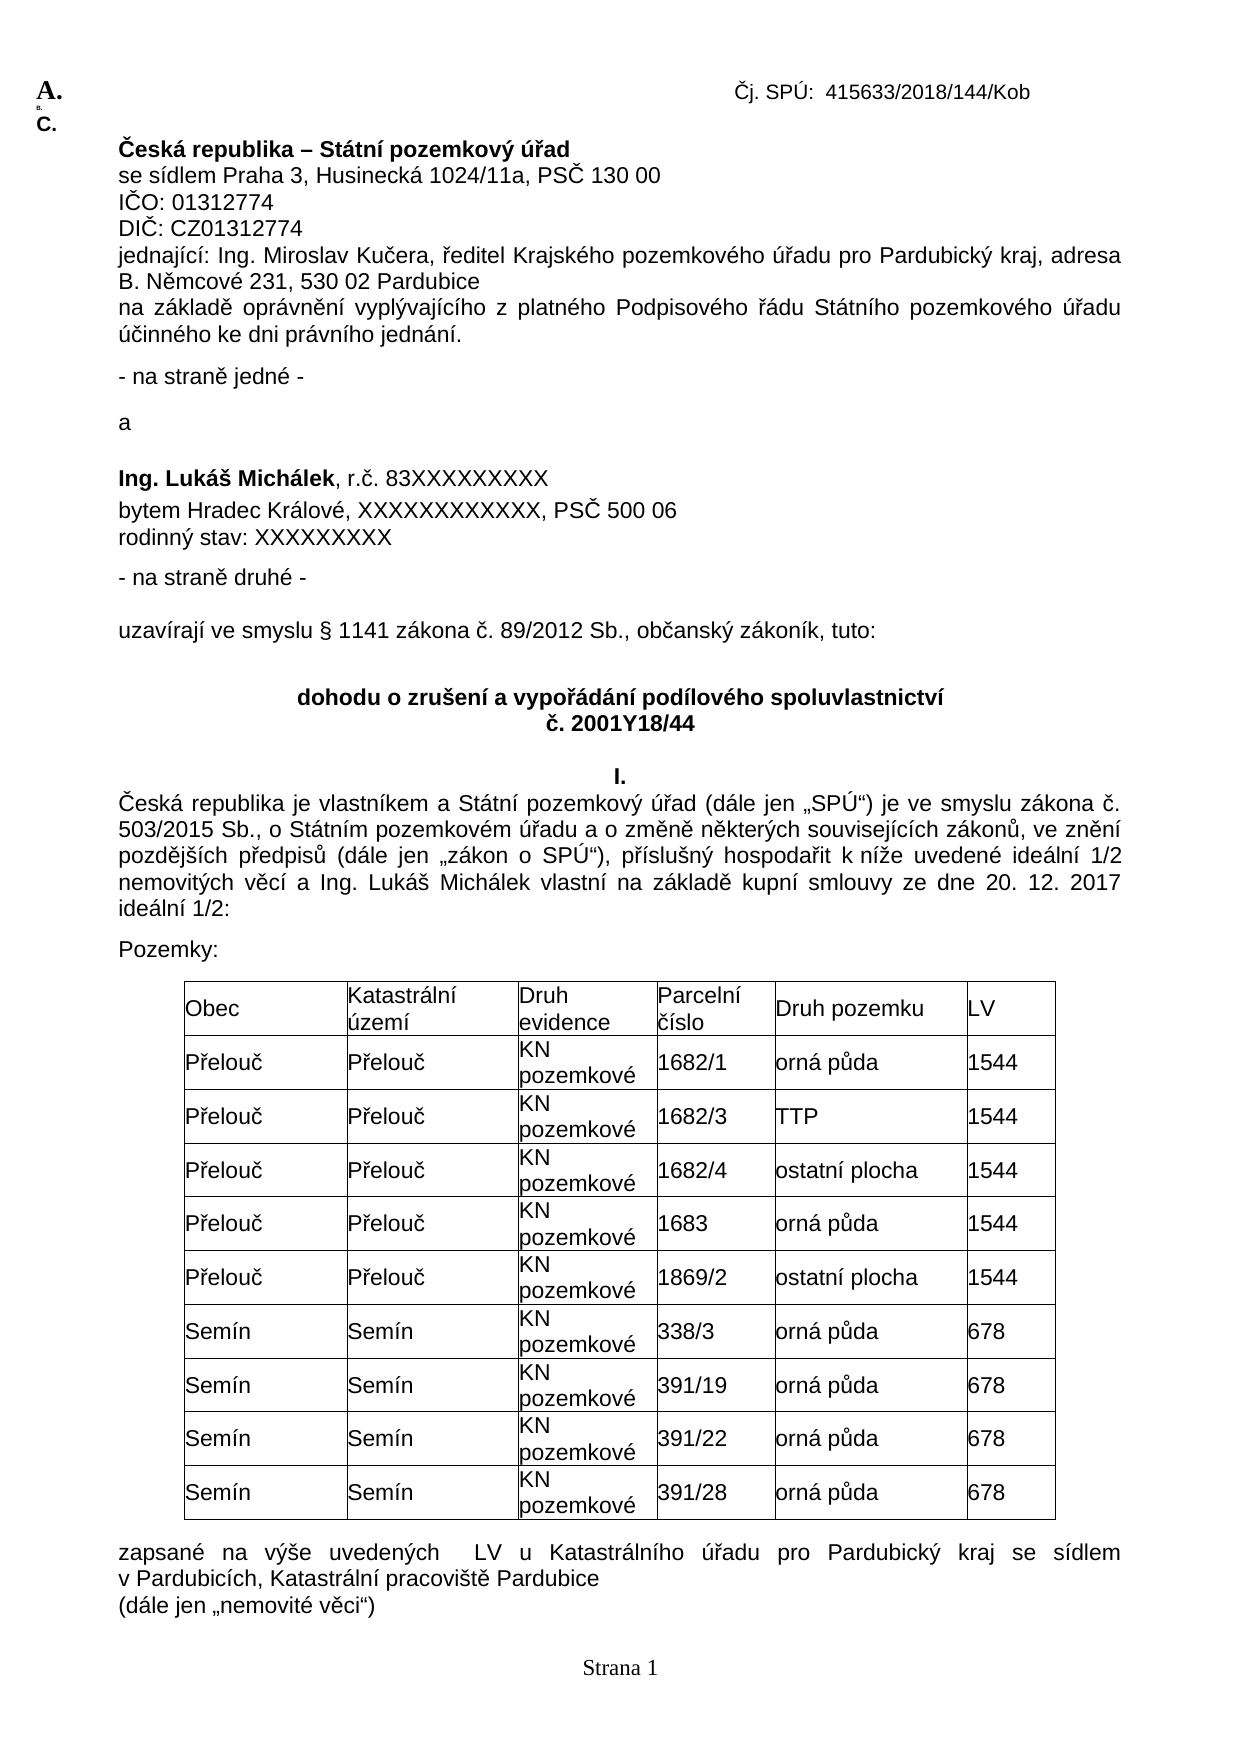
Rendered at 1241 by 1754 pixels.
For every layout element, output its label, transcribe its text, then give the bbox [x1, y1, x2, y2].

text - na straně jedné - [118, 363, 1122, 389]
table_cell 1544 [968, 1144, 1055, 1196]
table_cell Semín [185, 1412, 347, 1465]
table_cell Semín [348, 1412, 518, 1465]
table_cell 1869/2 [658, 1251, 775, 1304]
table_cell 1544 [968, 1197, 1055, 1250]
table_cell orná půda [776, 1197, 967, 1250]
text DIČ: CZ01312774 [118, 215, 1122, 242]
text I. [118, 763, 1122, 789]
text IČO: 01312774 [118, 189, 1122, 215]
table_cell Přelouč [185, 1251, 347, 1304]
text rodinný stav: XXXXXXXXX [118, 523, 1122, 550]
table_cell 391/19 [658, 1359, 775, 1411]
table_cell orná půda [776, 1412, 967, 1465]
table_cell Přelouč [185, 1197, 347, 1250]
table_header Druh pozemku [776, 982, 967, 1035]
table_cell Přelouč [185, 1036, 347, 1089]
table_header Katastrální území [348, 982, 518, 1035]
table_cell ostatní plocha [776, 1144, 967, 1196]
table_cell 1544 [968, 1251, 1055, 1304]
table_cell Přelouč [348, 1036, 518, 1089]
table_header Druh evidence [519, 982, 657, 1035]
text zapsané na výše uvedených LV u Katastrálního úřadu pro Pardubický kraj se sídlem v Pardubicích, Katastrální pracoviště Pardubice [118, 1539, 1122, 1592]
text - na straně druhé - [118, 564, 1122, 591]
table_cell KN pozemkové [519, 1090, 657, 1142]
table_cell Přelouč [348, 1090, 518, 1142]
table_cell Přelouč [185, 1090, 347, 1142]
text na základě oprávnění vyplývajícího z platného Podpisového řádu Státního pozemkového úřadu účinného ke dni právního jednání. [118, 294, 1122, 347]
table_cell 1682/1 [658, 1036, 775, 1089]
table_cell Přelouč [185, 1144, 347, 1196]
table_cell KN pozemkové [519, 1305, 657, 1357]
text Česká republika je vlastníkem a Státní pozemkový úřad (dále jen „SPÚ“) je ve smyslu zákona č. 503/2015 Sb., o Státním pozemkovém úřadu a o změně některých souvisejících zákonů, ve znění pozdějších předpisů (dále jen „zákon o SPÚ“), příslušný hospodařit k níže uvedené ideální 1/2 nemovitých věcí a Ing. Lukáš Michálek vlastní na základě kupní smlouvy ze dne 20. 12. 2017 ideální 1/2: [118, 789, 1122, 921]
table_cell 1683 [658, 1197, 775, 1250]
table_cell KN pozemkové [519, 1359, 657, 1411]
table_cell KN pozemkové [519, 1251, 657, 1304]
table_cell 678 [968, 1359, 1055, 1411]
table_cell 678 [968, 1305, 1055, 1357]
table_cell ostatní plocha [776, 1251, 967, 1304]
table_cell 1682/3 [658, 1090, 775, 1142]
table_cell 678 [968, 1412, 1055, 1465]
table_cell Semín [185, 1466, 347, 1519]
table_cell KN pozemkové [519, 1412, 657, 1465]
table_cell TTP [776, 1090, 967, 1142]
table_cell orná půda [776, 1036, 967, 1089]
table_cell KN pozemkové [519, 1466, 657, 1519]
table_cell 1544 [968, 1090, 1055, 1142]
table_cell Přelouč [348, 1251, 518, 1304]
text bytem Hradec Králové, XXXXXXXXXXXX, PSČ 500 06 [118, 497, 1122, 523]
text a [118, 409, 1122, 435]
text uzavírají ve smyslu § 1141 zákona č. 89/2012 Sb., občanský zákoník, tuto: [118, 617, 1122, 643]
table_cell 1544 [968, 1036, 1055, 1089]
text Ing. Lukáš Michálek, r.č. 83XXXXXXXXX [118, 464, 1122, 491]
text č. 2001Y18/44 [118, 710, 1122, 737]
text dohodu o zrušení a vypořádání podílového spoluvlastnictví [118, 684, 1122, 710]
table_cell 1682/4 [658, 1144, 775, 1196]
text Pozemky: [118, 936, 1122, 962]
table_header Obec [185, 982, 347, 1035]
table_cell Semín [185, 1305, 347, 1357]
table_cell Přelouč [348, 1197, 518, 1250]
table_cell KN pozemkové [519, 1036, 657, 1089]
table_cell Semín [348, 1466, 518, 1519]
table_cell 678 [968, 1466, 1055, 1519]
table_cell 391/28 [658, 1466, 775, 1519]
text jednající: Ing. Miroslav Kučera, ředitel Krajského pozemkového úřadu pro Pardubický kraj, adresa B. Němcové 231, 530 02 Pardubice [118, 242, 1122, 294]
table_cell Semín [348, 1359, 518, 1411]
subtitle Čj. SPÚ: 415633/2018/144/Kob [36, 74, 1122, 105]
table_cell Semín [348, 1305, 518, 1357]
table_cell KN pozemkové [519, 1197, 657, 1250]
table_header LV [968, 982, 1055, 1035]
table_cell orná půda [776, 1466, 967, 1519]
table_cell 338/3 [658, 1305, 775, 1357]
table_header Parcelní číslo [658, 982, 775, 1035]
text se sídlem Praha 3, Husinecká 1024/11a, PSČ 130 00 [118, 162, 1122, 189]
table_cell KN pozemkové [519, 1144, 657, 1196]
table_cell orná půda [776, 1305, 967, 1357]
table_cell orná půda [776, 1359, 967, 1411]
table_cell 391/22 [658, 1412, 775, 1465]
text Česká republika – Státní pozemkový úřad [118, 136, 1122, 162]
table_cell Semín [185, 1359, 347, 1411]
table_cell Přelouč [348, 1144, 518, 1196]
text (dále jen „nemovité věci“) [118, 1592, 1122, 1618]
